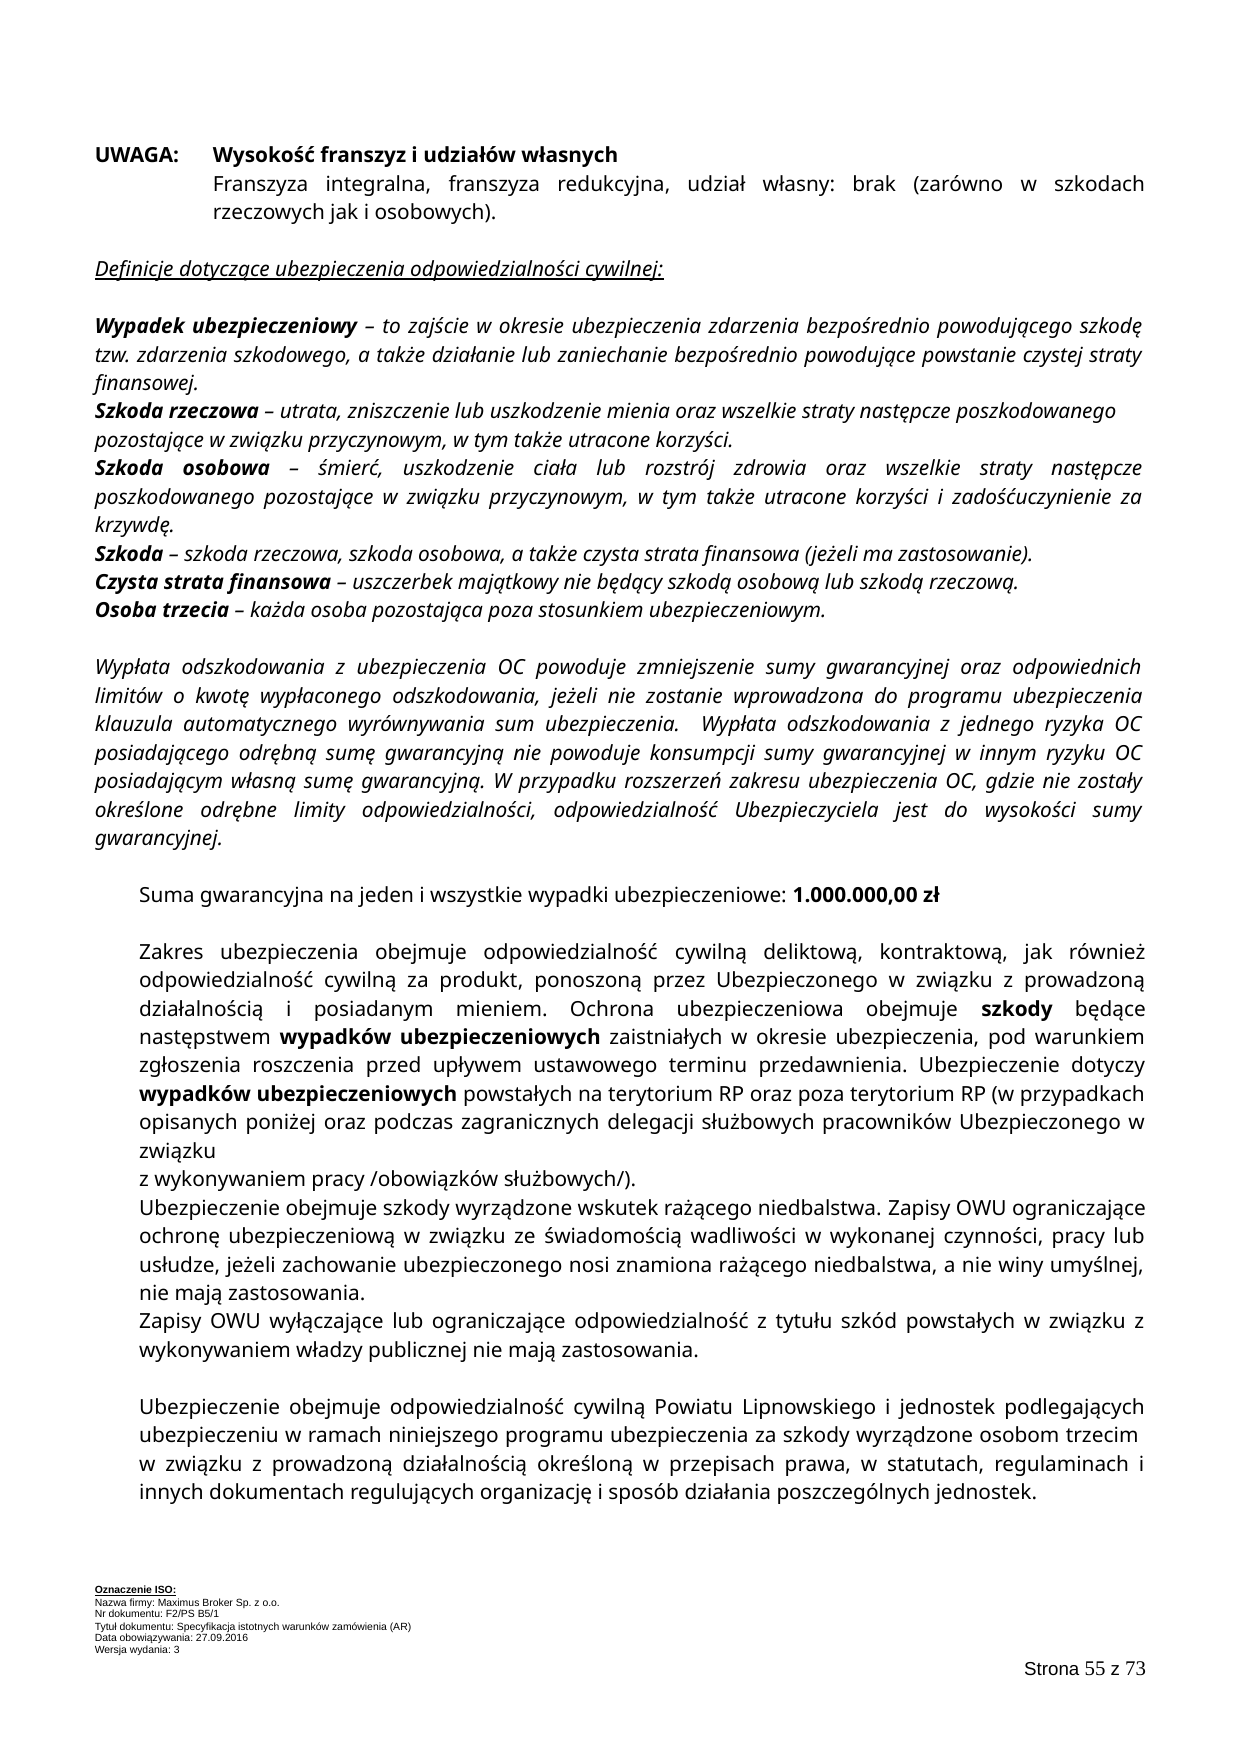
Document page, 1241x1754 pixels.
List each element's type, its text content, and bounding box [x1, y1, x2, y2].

text Definicje dotyczące ubezpieczenia odpowiedzialności cywilnej: [94, 254, 1146, 283]
text Szkoda rzeczowa – utrata, zniszczenie lub uszkodzenie mienia oraz wszelkie straty następcze poszkodowanego pozostające w związku przyczynowym, w tym także utracone korzyści. [94, 397, 1146, 453]
text Szkoda – szkoda rzeczowa, szkoda osobowa, a także czysta strata finansowa (jeżeli ma zastosowanie). [94, 539, 1146, 567]
text Zakres ubezpieczenia obejmuje odpowiedzialność cywilną deliktową, kontraktową, jak również odpowiedzialność cywilną za produkt, ponoszoną przez Ubezpieczonego w związku z prowadzoną działalnością i posiadanym mieniem. Ochrona ubezpieczeniowa obejmuje szkody będące następstwem wypadków ubezpieczeniowych zaistniałych w okresie ubezpieczenia, pod warunkiem zgłoszenia roszczenia przed upływem ustawowego terminu przedawnienia. Ubezpieczenie dotyczy wypadków ubezpieczeniowych powstałych na terytorium RP oraz poza terytorium RP (w przypadkach opisanych poniżej oraz podczas zagranicznych delegacji służbowych pracowników Ubezpieczonego w związku z wykonywaniem pracy /obowiązków służbowych/). [139, 937, 1146, 1193]
text Ubezpieczenie obejmuje odpowiedzialność cywilną Powiatu Lipnowskiego i jednostek podlegających ubezpieczeniu w ramach niniejszego programu ubezpieczenia za szkody wyrządzone osobom trzecim w związku z prowadzoną działalnością określoną w przepisach prawa, w statutach, regulaminach i innych dokumentach regulujących organizację i sposób działania poszczególnych jednostek. [139, 1392, 1146, 1506]
text Szkoda osobowa – śmierć, uszkodzenie ciała lub rozstrój zdrowia oraz wszelkie straty następcze poszkodowanego pozostające w związku przyczynowym, w tym także utracone korzyści i zadośćuczynienie za krzywdę. [94, 453, 1146, 539]
text Wypłata odszkodowania z ubezpieczenia OC powoduje zmniejszenie sumy gwarancyjnej oraz odpowiednich limitów o kwotę wypłaconego odszkodowania, jeżeli nie zostanie wprowadzona do programu ubezpieczenia klauzula automatycznego wyrównywania sum ubezpieczenia. Wypłata odszkodowania z jednego ryzyka OC posiadającego odrębną sumę gwarancyjną nie powoduje konsumpcji sumy gwarancyjnej w innym ryzyku OC posiadającym własną sumę gwarancyjną. W przypadku rozszerzeń zakresu ubezpieczenia OC, gdzie nie zostały określone odrębne limity odpowiedzialności, odpowiedzialność Ubezpieczyciela jest do wysokości sumy gwarancyjnej. [94, 652, 1146, 852]
text Zapisy OWU wyłączające lub ograniczające odpowiedzialność z tytułu szkód powstałych w związku z wykonywaniem władzy publicznej nie mają zastosowania. [139, 1307, 1146, 1363]
text Suma gwarancyjna na jeden i wszystkie wypadki ubezpieczeniowe: 1.000.000,00 zł [139, 880, 1146, 908]
text Ubezpieczenie obejmuje szkody wyrządzone wskutek rażącego niedbalstwa. Zapisy OWU ograniczające ochronę ubezpieczeniową w związku ze świadomością wadliwości w wykonanej czynności, pracy lub usłudze, jeżeli zachowanie ubezpieczonego nosi znamiona rażącego niedbalstwa, a nie winy umyślnej, nie mają zastosowania. [139, 1193, 1146, 1307]
text Osoba trzecia – każda osoba pozostająca poza stosunkiem ubezpieczeniowym. [94, 596, 1146, 624]
text Wypadek ubezpieczeniowy – to zajście w okresie ubezpieczenia zdarzenia bezpośrednio powodującego szkodę tzw. zdarzenia szkodowego, a także działanie lub zaniechanie bezpośrednio powodujące powstanie czystej straty finansowej. [94, 311, 1146, 397]
text Franszyza integralna, franszyza redukcyjna, udział własny: brak (zarówno w szkodach rzeczowych jak i osobowych). [94, 169, 1146, 226]
text Czysta strata finansowa – uszczerbek majątkowy nie będący szkodą osobową lub szkodą rzeczową. [94, 567, 1146, 596]
text UWAGA: Wysokość franszyz i udziałów własnych [94, 141, 1146, 169]
